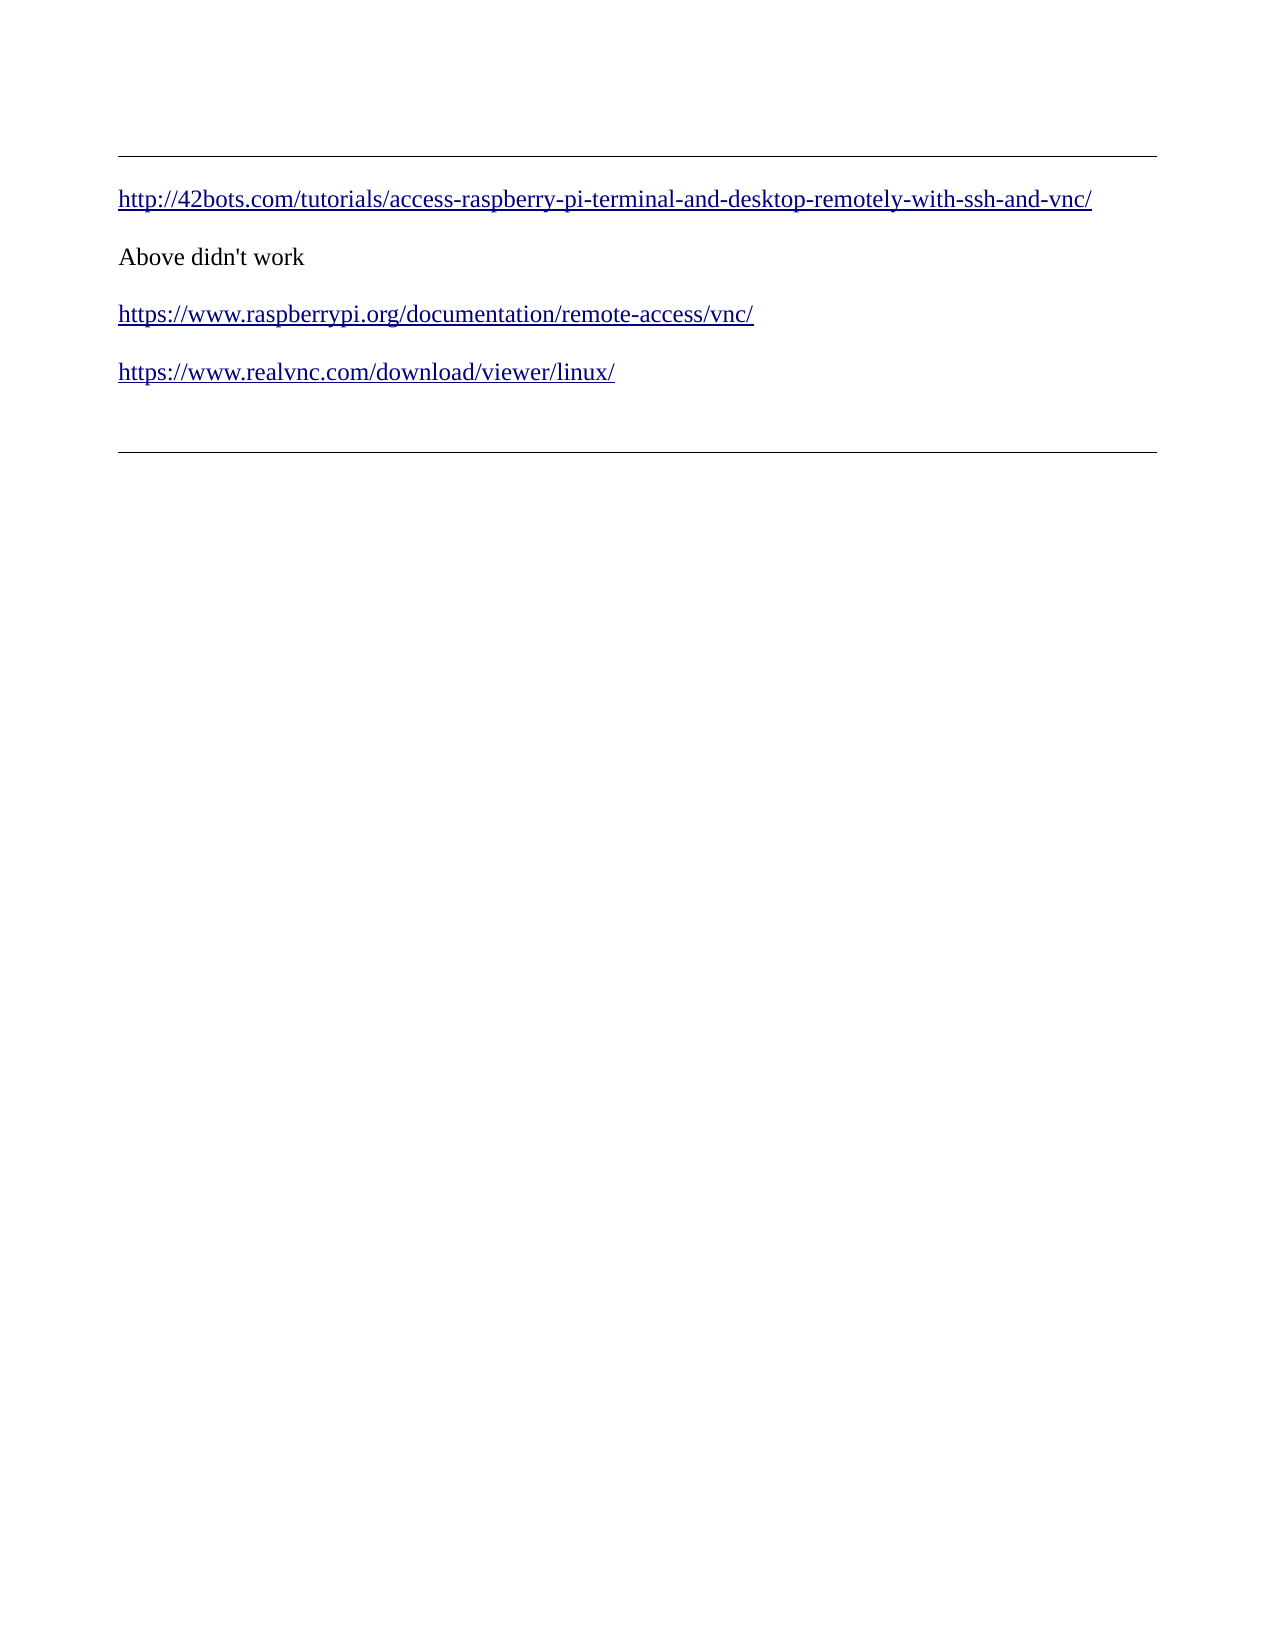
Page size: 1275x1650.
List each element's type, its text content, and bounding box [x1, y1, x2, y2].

text https://www.realvnc.com/download/viewer/linux/ [118, 357, 1157, 386]
text Above didn't work [118, 242, 1157, 271]
text http://42bots.com/tutorials/access-raspberry-pi-terminal-and-desktop-remotely-with-ssh-and-vnc/ [118, 184, 1157, 213]
text https://www.raspberrypi.org/documentation/remote-access/vnc/ [118, 299, 1157, 328]
